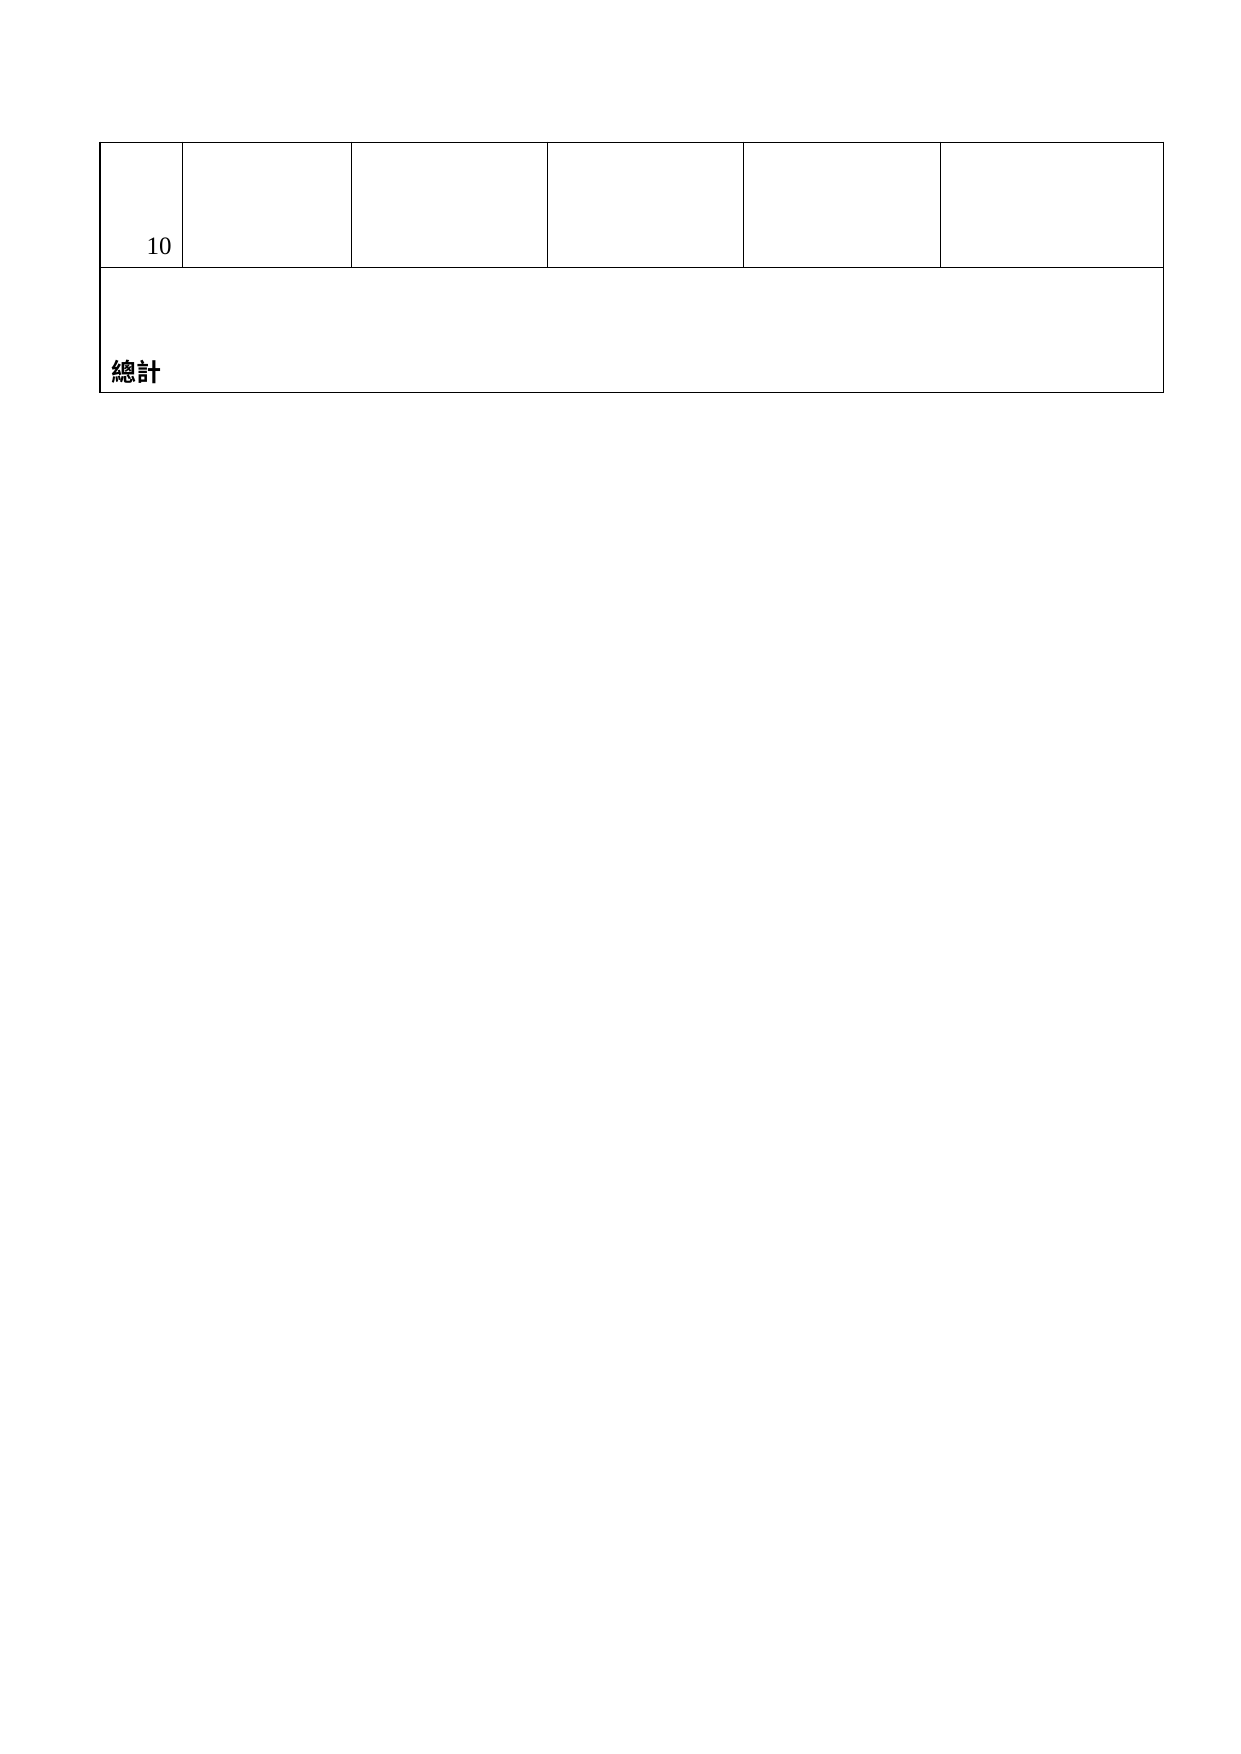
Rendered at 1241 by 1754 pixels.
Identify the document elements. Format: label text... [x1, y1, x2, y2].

table_cell [941, 143, 1163, 267]
table_cell [548, 143, 743, 267]
table_cell [352, 143, 547, 267]
table_cell [744, 143, 940, 267]
table_cell 總計 [101, 268, 1163, 392]
table_cell [183, 143, 351, 267]
table_cell 10 [101, 143, 182, 267]
